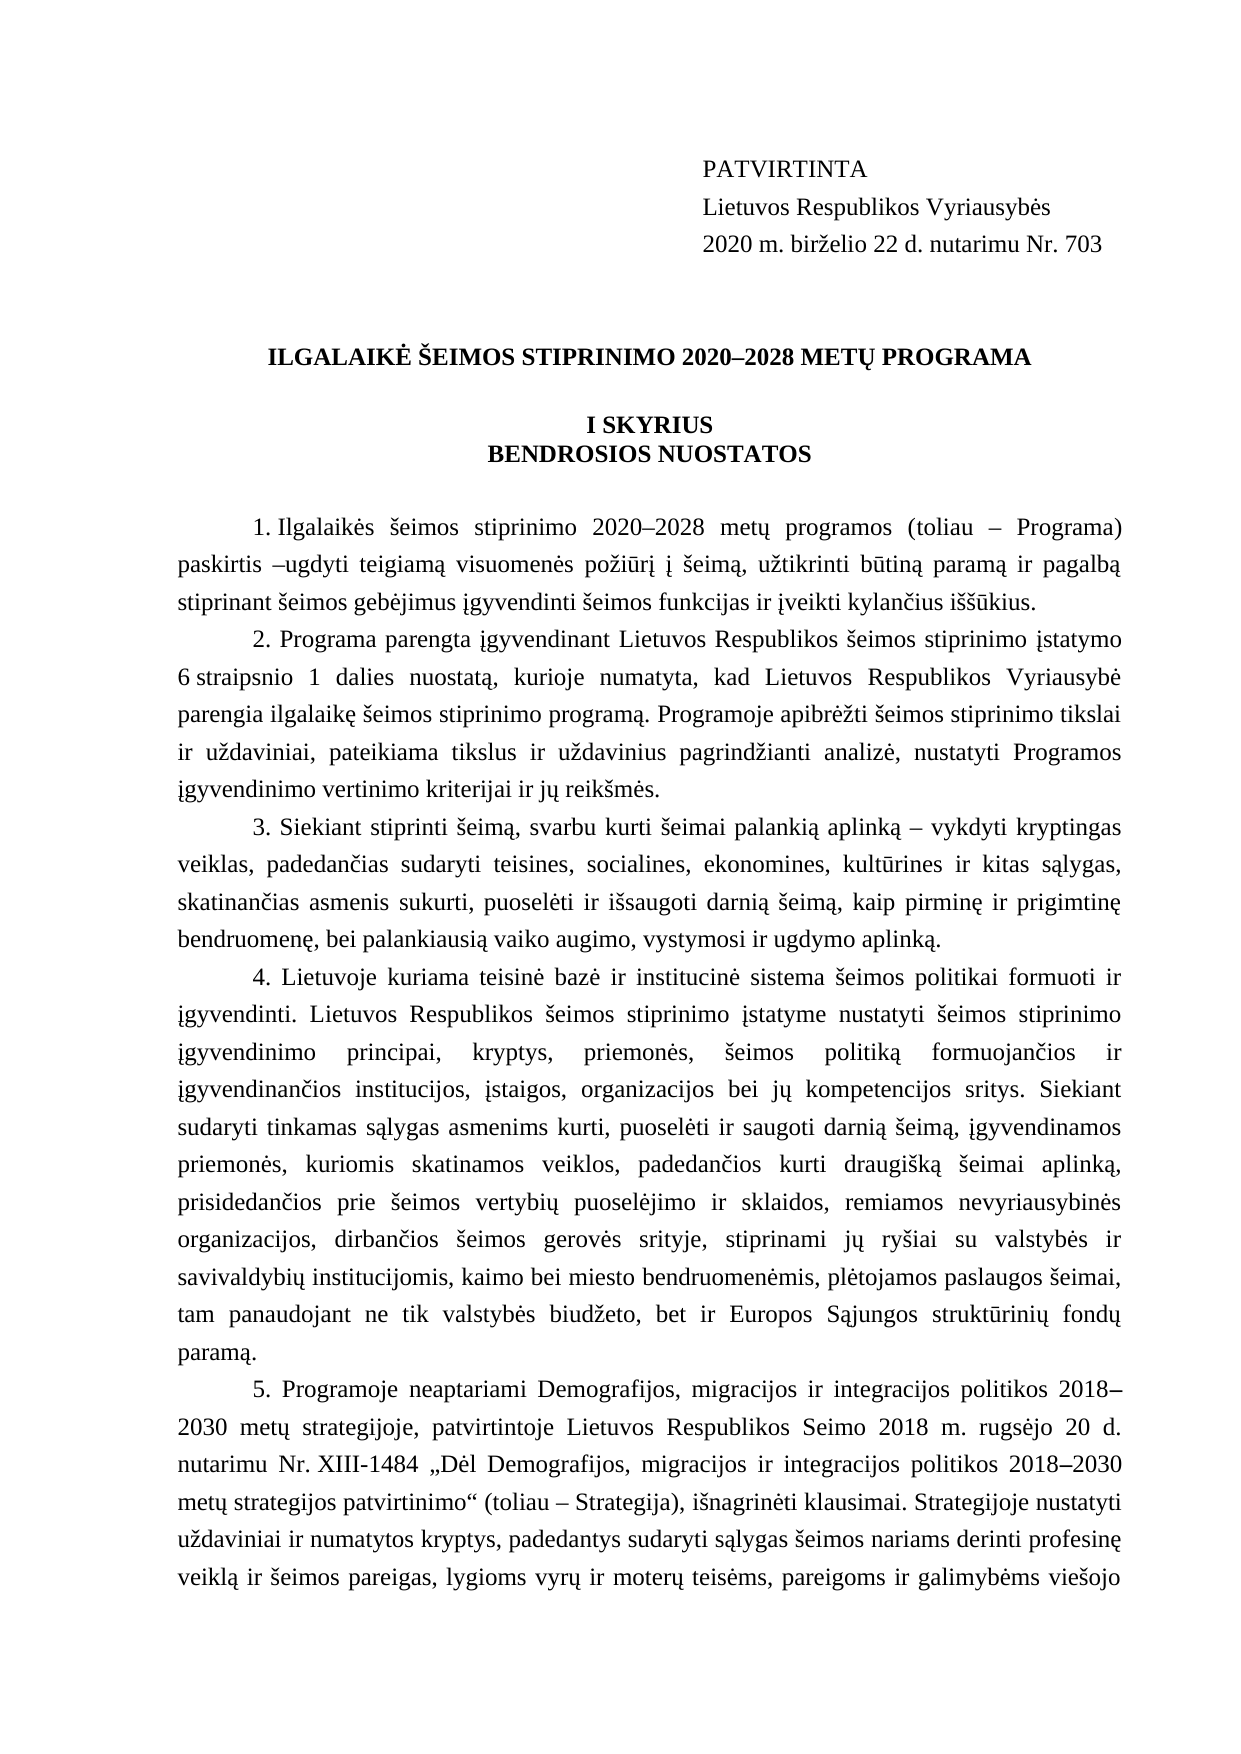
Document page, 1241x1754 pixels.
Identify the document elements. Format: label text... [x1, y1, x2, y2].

text 3. Siekiant stiprinti šeimą, svarbu kurti šeimai palankią aplinką – vykdyti kryptingas veiklas, padedančias sudaryti teisines, socialines, ekonomines, kultūrines ir kitas sąlygas, skatinančias asmenis sukurti, puoselėti ir išsaugoti darnią šeimą, kaip pirminę ir prigimtinę bendruomenę, bei palankiausią vaiko augimo, vystymosi ir ugdymo aplinką. [177, 805, 1122, 955]
text I SKYRIUS [177, 410, 1122, 439]
text 4. Lietuvoje kuriama teisinė bazė ir institucinė sistema šeimos politikai formuoti ir įgyvendinti. Lietuvos Respublikos šeimos stiprinimo įstatyme nustatyti šeimos stiprinimo įgyvendinimo principai, kryptys, priemonės, šeimos politiką formuojančios ir įgyvendinančios institucijos, įstaigos, organizacijos bei jų kompetencijos sritys. Siekiant sudaryti tinkamas sąlygas asmenims kurti, puoselėti ir saugoti darnią šeimą, įgyvendinamos priemonės, kuriomis skatinamos veiklos, padedančios kurti draugišką šeimai aplinką, prisidedančios prie šeimos vertybių puoselėjimo ir sklaidos, remiamos nevyriausybinės organizacijos, dirbančios šeimos gerovės srityje, stiprinami jų ryšiai su valstybės ir savivaldybių institucijomis, kaimo bei miesto bendruomenėmis, plėtojamos paslaugos šeimai, tam panaudojant ne tik valstybės biudžeto, bet ir Europos Sąjungos struktūrinių fondų paramą. [177, 955, 1122, 1368]
text Lietuvos Respublikos Vyriausybės [702, 185, 1122, 223]
text 2. Programa parengta įgyvendinant Lietuvos Respublikos šeimos stiprinimo įstatymo 6 straipsnio 1 dalies nuostatą, kurioje numatyta, kad Lietuvos Respublikos Vyriausybė parengia ilgalaikę šeimos stiprinimo programą. Programoje apibrėžti šeimos stiprinimo tikslai ir uždaviniai, pateikiama tikslus ir uždavinius pagrindžianti analizė, nustatyti Programos įgyvendinimo vertinimo kriterijai ir jų reikšmės. [177, 618, 1122, 805]
text PATVIRTINTA [702, 148, 1122, 185]
text BENDROSIOS NUOSTATOS [177, 439, 1122, 468]
text 5. Programoje neaptariami Demografijos, migracijos ir integracijos politikos 2018–2030 metų strategijoje, patvirtintoje Lietuvos Respublikos Seimo 2018 m. rugsėjo 20 d. nutarimu Nr. XIII-1484 „Dėl Demografijos, migracijos ir integracijos politikos 2018–2030 metų strategijos patvirtinimo“ (toliau – Strategija), išnagrinėti klausimai. Strategijoje nustatyti uždaviniai ir numatytos kryptys, padedantys sudaryti sąlygas šeimos nariams derinti profesinę veiklą ir šeimos pareigas, lygioms vyrų ir moterų teisėms, pareigoms ir galimybėms viešojo [177, 1368, 1122, 1593]
text 1. Ilgalaikės šeimos stiprinimo 2020–2028 metų programos (toliau – Programa) paskirtis –ugdyti teigiamą visuomenės požiūrį į šeimą, užtikrinti būtiną paramą ir pagalbą stiprinant šeimos gebėjimus įgyvendinti šeimos funkcijas ir įveikti kylančius iššūkius. [177, 505, 1122, 618]
text 2020 m. birželio 22 d. nutarimu Nr. 703 [702, 223, 1122, 260]
text ILGALAIKĖ ŠEIMOS STIPRINIMO 2020–2028 METŲ PROGRAMA [177, 335, 1122, 373]
